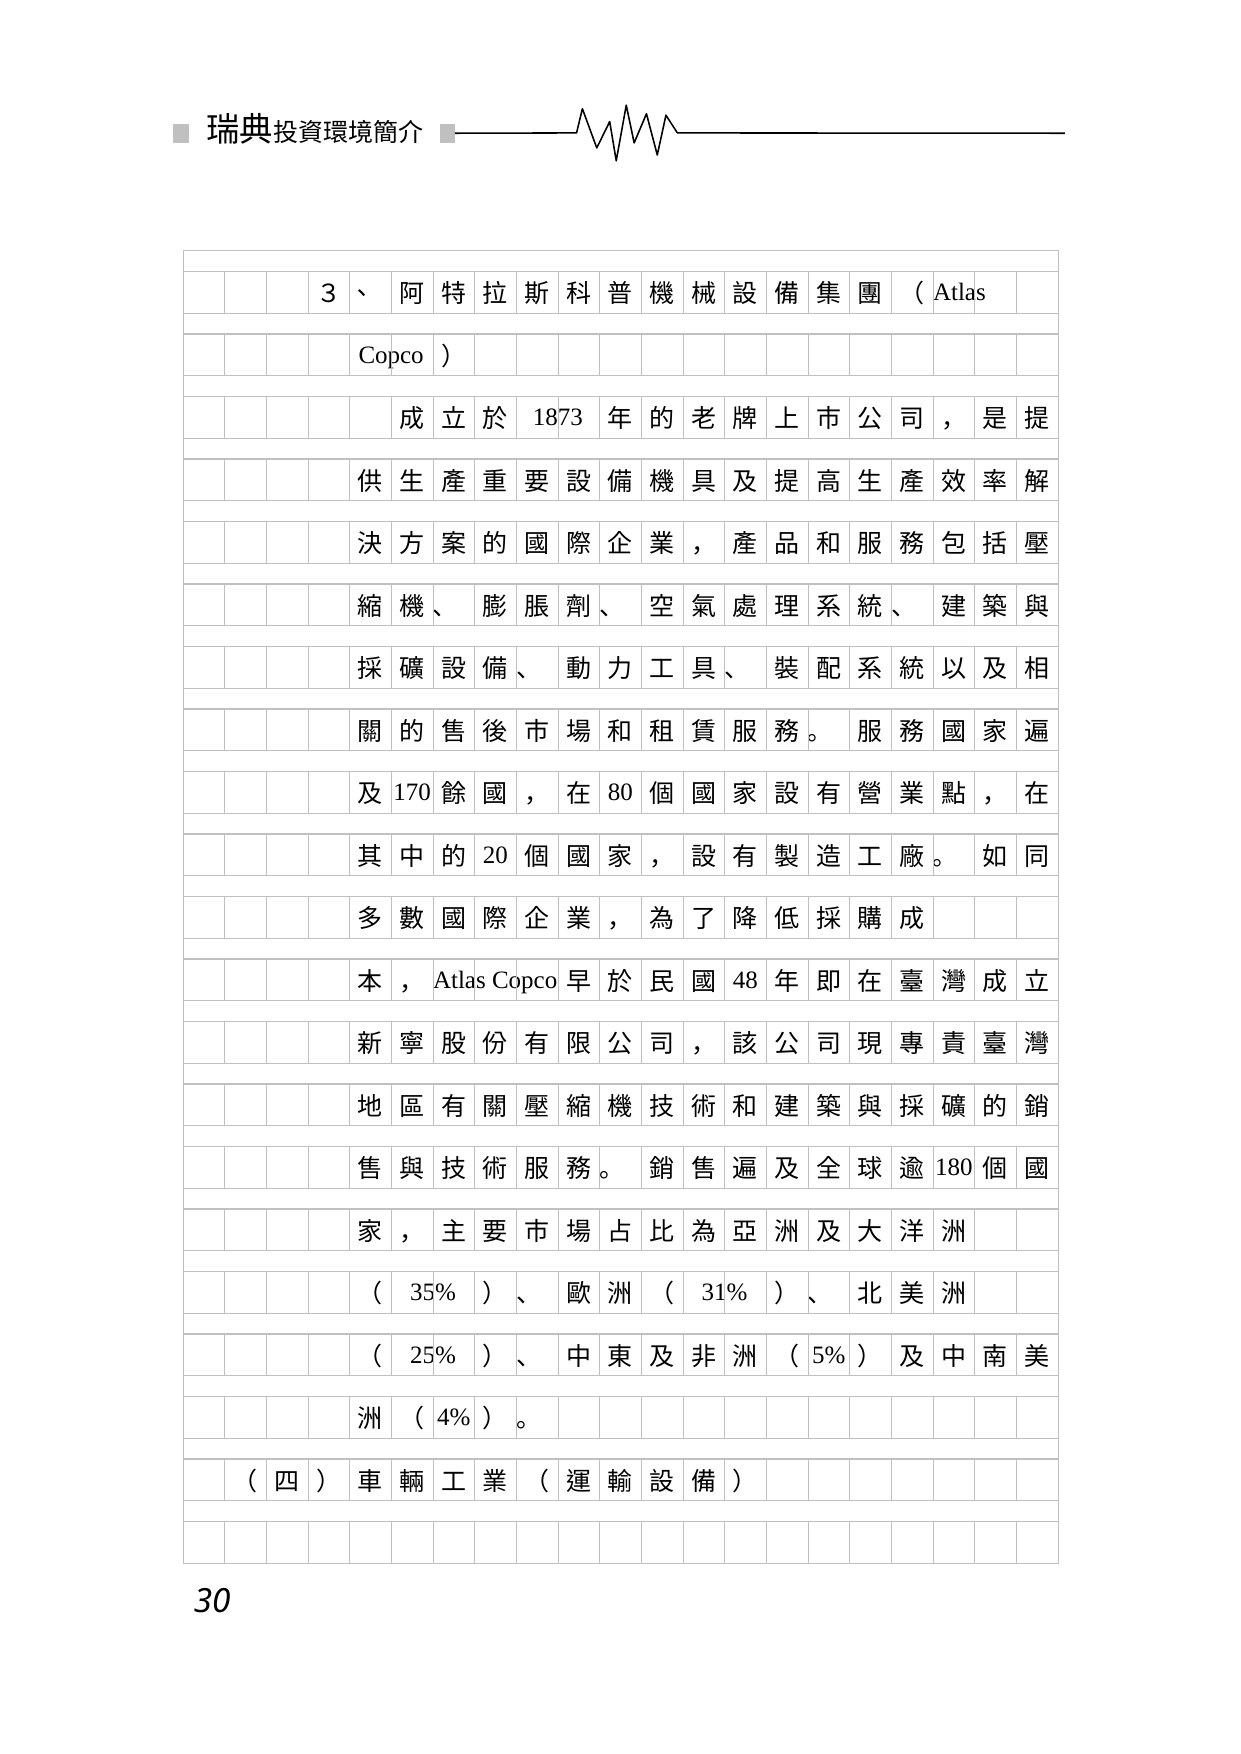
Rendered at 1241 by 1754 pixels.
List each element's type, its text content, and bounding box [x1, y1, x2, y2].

text 成立於1873年的老牌上市公司，是提供生產重要設備機具及提高生產效率解決方案的國際企業，產品和服務包括壓縮機、膨脹劑、空氣處理系統、建築與採礦設備、動力工具、裝配系統以及相關的售後市場和租賃服務。服務國家遍及170餘國，在80個國家設有營業點，在其中的20個國家，設有製造工廠。如同多數國際企業，為了降低採購成本，Atlas Copco早於民國48年即在臺灣成立新寧股份有限公司，該公司現專責臺灣地區有關壓縮機技術和建築與採礦的銷售與技術服務。銷售遍及全球逾180個國家，主要市場占比為亞洲及大洋洲（35%）、歐洲（31%）、北美洲（25%）、中東及非洲（5%）及中南美洲（4%）。 [330, 626, 1058, 646]
text ３、阿特拉斯科普機械設備集團（Atlas Copco） [517, 335, 558, 375]
text 車 [350, 1460, 391, 1500]
text 成立於1873年的老牌上市公司，是提供生產重要設備機具及提高生產效率解決方案的國際企業，產品和服務包括壓縮機、膨脹劑、空氣處理系統、建築與採礦設備、動力工具、裝配系統以及相關的售後市場和租賃服務。服務國家遍及170餘國，在80個國家設有營業點，在其中的20個國家，設有製造工廠。如同多數國際企業，為了降低採購成本，Atlas Copco早於民國48年即在臺灣成立新寧股份有限公司，該公司現專責臺灣地區有關壓縮機技術和建築與採礦的銷售與技術服務。銷售遍及全球逾180個國家，主要市場占比為亞洲及大洋洲（35%）、歐洲（31%）、北美洲（25%）、中東及非洲（5%）及中南美洲（4%）。 [330, 1189, 1058, 1208]
text ３、阿特拉斯科普機械設備集團（Atlas Copco） [434, 335, 474, 375]
text 輸 [600, 1460, 641, 1500]
text 成立於1873年的老牌上市公司，是提供生產重要設備機具及提高生產效率解決方案的國際企業，產品和服務包括壓縮機、膨脹劑、空氣處理系統、建築與採礦設備、動力工具、裝配系統以及相關的售後市場和租賃服務。服務國家遍及170餘國，在80個國家設有營業點，在其中的20個國家，設有製造工廠。如同多數國際企業，為了降低採購成本，Atlas Copco早於民國48年即在臺灣成立新寧股份有限公司，該公司現專責臺灣地區有關壓縮機技術和建築與採礦的銷售與技術服務。銷售遍及全球逾180個國家，主要市場占比為亞洲及大洋洲（35%）、歐洲（31%）、北美洲（25%）、中東及非洲（5%）及中南美洲（4%）。 [330, 439, 1058, 458]
text ３、阿特拉斯科普機械設備集團（Atlas Copco） [309, 272, 349, 313]
text 設 [642, 1460, 683, 1500]
text 成立於1873年的老牌上市公司，是提供生產重要設備機具及提高生產效率解決方案的國際企業，產品和服務包括壓縮機、膨脹劑、空氣處理系統、建築與採礦設備、動力工具、裝配系統以及相關的售後市場和租賃服務。服務國家遍及170餘國，在80個國家設有營業點，在其中的20個國家，設有製造工廠。如同多數國際企業，為了降低採購成本，Atlas Copco早於民國48年即在臺灣成立新寧股份有限公司，該公司現專責臺灣地區有關壓縮機技術和建築與採礦的銷售與技術服務。銷售遍及全球逾180個國家，主要市場占比為亞洲及大洋洲（35%）、歐洲（31%）、北美洲（25%）、中東及非洲（5%）及中南美洲（4%）。 [330, 1001, 1058, 1021]
text ３、阿特拉斯科普機械設備集團（Atlas Copco） [809, 335, 849, 375]
text （ [225, 1460, 266, 1500]
text 成立於1873年的老牌上市公司，是提供生產重要設備機具及提高生產效率解決方案的國際企業，產品和服務包括壓縮機、膨脹劑、空氣處理系統、建築與採礦設備、動力工具、裝配系統以及相關的售後市場和租賃服務。服務國家遍及170餘國，在80個國家設有營業點，在其中的20個國家，設有製造工廠。如同多數國際企業，為了降低採購成本，Atlas Copco早於民國48年即在臺灣成立新寧股份有限公司，該公司現專責臺灣地區有關壓縮機技術和建築與採礦的銷售與技術服務。銷售遍及全球逾180個國家，主要市場占比為亞洲及大洋洲（35%）、歐洲（31%）、北美洲（25%）、中東及非洲（5%）及中南美洲（4%）。 [330, 1064, 1058, 1083]
text ３、阿特拉斯科普機械設備集團（Atlas Copco） [975, 335, 1016, 375]
text ３、阿特拉斯科普機械設備集團（Atlas Copco） [559, 335, 599, 375]
text ３、阿特拉斯科普機械設備集團（Atlas Copco） [767, 335, 808, 375]
text ３、阿特拉斯科普機械設備集團（Atlas Copco） [850, 335, 891, 375]
text ） [309, 1460, 349, 1500]
text ３、阿特拉斯科普機械設備集團（Atlas Copco） [434, 272, 474, 313]
text 成立於1873年的老牌上市公司，是提供生產重要設備機具及提高生產效率解決方案的國際企業，產品和服務包括壓縮機、膨脹劑、空氣處理系統、建築與採礦設備、動力工具、裝配系統以及相關的售後市場和租賃服務。服務國家遍及170餘國，在80個國家設有營業點，在其中的20個國家，設有製造工廠。如同多數國際企業，為了降低採購成本，Atlas Copco早於民國48年即在臺灣成立新寧股份有限公司，該公司現專責臺灣地區有關壓縮機技術和建築與採礦的銷售與技術服務。銷售遍及全球逾180個國家，主要市場占比為亞洲及大洋洲（35%）、歐洲（31%）、北美洲（25%）、中東及非洲（5%）及中南美洲（4%）。 [330, 564, 1058, 583]
text ３、阿特拉斯科普機械設備集團（Atlas Copco） [475, 272, 516, 313]
text ３、阿特拉斯科普機械設備集團（Atlas Copco） [934, 335, 974, 375]
text 成立於1873年的老牌上市公司，是提供生產重要設備機具及提高生產效率解決方案的國際企業，產品和服務包括壓縮機、膨脹劑、空氣處理系統、建築與採礦設備、動力工具、裝配系統以及相關的售後市場和租賃服務。服務國家遍及170餘國，在80個國家設有營業點，在其中的20個國家，設有製造工廠。如同多數國際企業，為了降低採購成本，Atlas Copco早於民國48年即在臺灣成立新寧股份有限公司，該公司現專責臺灣地區有關壓縮機技術和建築與採礦的銷售與技術服務。銷售遍及全球逾180個國家，主要市場占比為亞洲及大洋洲（35%）、歐洲（31%）、北美洲（25%）、中東及非洲（5%）及中南美洲（4%）。 [330, 1126, 1058, 1146]
text 成立於1873年的老牌上市公司，是提供生產重要設備機具及提高生產效率解決方案的國際企業，產品和服務包括壓縮機、膨脹劑、空氣處理系統、建築與採礦設備、動力工具、裝配系統以及相關的售後市場和租賃服務。服務國家遍及170餘國，在80個國家設有營業點，在其中的20個國家，設有製造工廠。如同多數國際企業，為了降低採購成本，Atlas Copco早於民國48年即在臺灣成立新寧股份有限公司，該公司現專責臺灣地區有關壓縮機技術和建築與採礦的銷售與技術服務。銷售遍及全球逾180個國家，主要市場占比為亞洲及大洋洲（35%）、歐洲（31%）、北美洲（25%）、中東及非洲（5%）及中南美洲（4%）。 [330, 1251, 1058, 1271]
text 成立於1873年的老牌上市公司，是提供生產重要設備機具及提高生產效率解決方案的國際企業，產品和服務包括壓縮機、膨脹劑、空氣處理系統、建築與採礦設備、動力工具、裝配系統以及相關的售後市場和租賃服務。服務國家遍及170餘國，在80個國家設有營業點，在其中的20個國家，設有製造工廠。如同多數國際企業，為了降低採購成本，Atlas Copco早於民國48年即在臺灣成立新寧股份有限公司，該公司現專責臺灣地區有關壓縮機技術和建築與採礦的銷售與技術服務。銷售遍及全球逾180個國家，主要市場占比為亞洲及大洋洲（35%）、歐洲（31%）、北美洲（25%）、中東及非洲（5%）及中南美洲（4%）。 [330, 1376, 1058, 1396]
text ３、阿特拉斯科普機械設備集團（Atlas Copco） [684, 335, 724, 375]
text ３、阿特拉斯科普機械設備集團（Atlas Copco） [642, 335, 683, 375]
text [809, 1460, 849, 1500]
text [892, 1460, 933, 1500]
text 成立於1873年的老牌上市公司，是提供生產重要設備機具及提高生產效率解決方案的國際企業，產品和服務包括壓縮機、膨脹劑、空氣處理系統、建築與採礦設備、動力工具、裝配系統以及相關的售後市場和租賃服務。服務國家遍及170餘國，在80個國家設有營業點，在其中的20個國家，設有製造工廠。如同多數國際企業，為了降低採購成本，Atlas Copco早於民國48年即在臺灣成立新寧股份有限公司，該公司現專責臺灣地區有關壓縮機技術和建築與採礦的銷售與技術服務。銷售遍及全球逾180個國家，主要市場占比為亞洲及大洋洲（35%）、歐洲（31%）、北美洲（25%）、中東及非洲（5%）及中南美洲（4%）。 [330, 876, 1058, 896]
text 成立於1873年的老牌上市公司，是提供生產重要設備機具及提高生產效率解決方案的國際企業，產品和服務包括壓縮機、膨脹劑、空氣處理系統、建築與採礦設備、動力工具、裝配系統以及相關的售後市場和租賃服務。服務國家遍及170餘國，在80個國家設有營業點，在其中的20個國家，設有製造工廠。如同多數國際企業，為了降低採購成本，Atlas Copco早於民國48年即在臺灣成立新寧股份有限公司，該公司現專責臺灣地區有關壓縮機技術和建築與採礦的銷售與技術服務。銷售遍及全球逾180個國家，主要市場占比為亞洲及大洋洲（35%）、歐洲（31%）、北美洲（25%）、中東及非洲（5%）及中南美洲（4%）。 [330, 376, 1058, 396]
text ３、阿特拉斯科普機械設備集團（Atlas Copco） [892, 335, 933, 375]
text 成立於1873年的老牌上市公司，是提供生產重要設備機具及提高生產效率解決方案的國際企業，產品和服務包括壓縮機、膨脹劑、空氣處理系統、建築與採礦設備、動力工具、裝配系統以及相關的售後市場和租賃服務。服務國家遍及170餘國，在80個國家設有營業點，在其中的20個國家，設有製造工廠。如同多數國際企業，為了降低採購成本，Atlas Copco早於民國48年即在臺灣成立新寧股份有限公司，該公司現專責臺灣地區有關壓縮機技術和建築與採礦的銷售與技術服務。銷售遍及全球逾180個國家，主要市場占比為亞洲及大洋洲（35%）、歐洲（31%）、北美洲（25%）、中東及非洲（5%）及中南美洲（4%）。 [330, 751, 1058, 771]
text ３、阿特拉斯科普機械設備集團（Atlas Copco） [475, 335, 516, 375]
text ３、阿特拉斯科普機械設備集團（Atlas Copco） [725, 335, 766, 375]
text [207, 1460, 224, 1500]
text ３、阿特拉斯科普機械設備集團（Atlas Copco） [892, 272, 933, 313]
text 成立於1873年的老牌上市公司，是提供生產重要設備機具及提高生產效率解決方案的國際企業，產品和服務包括壓縮機、膨脹劑、空氣處理系統、建築與採礦設備、動力工具、裝配系統以及相關的售後市場和租賃服務。服務國家遍及170餘國，在80個國家設有營業點，在其中的20個國家，設有製造工廠。如同多數國際企業，為了降低採購成本，Atlas Copco早於民國48年即在臺灣成立新寧股份有限公司，該公司現專責臺灣地區有關壓縮機技術和建築與採礦的銷售與技術服務。銷售遍及全球逾180個國家，主要市場占比為亞洲及大洋洲（35%）、歐洲（31%）、北美洲（25%）、中東及非洲（5%）及中南美洲（4%）。 [330, 689, 1058, 708]
text 工 [434, 1460, 474, 1500]
text ３、阿特拉斯科普機械設備集團（Atlas Copco） [1017, 272, 1058, 313]
text ３、阿特拉斯科普機械設備集團（Atlas Copco） [281, 251, 1058, 271]
text ３、阿特拉斯科普機械設備集團（Atlas Copco） [600, 272, 641, 313]
text ３、阿特拉斯科普機械設備集團（Atlas Copco） [684, 272, 724, 313]
text ３、阿特拉斯科普機械設備集團（Atlas Copco） [642, 272, 683, 313]
text ３、阿特拉斯科普機械設備集團（Atlas Copco） [392, 335, 433, 375]
text ３、阿特拉斯科普機械設備集團（Atlas Copco） [600, 335, 641, 375]
text 四 [267, 1460, 308, 1500]
text ） [725, 1460, 766, 1500]
text ３、阿特拉斯科普機械設備集團（Atlas Copco） [725, 272, 766, 313]
text 成立於1873年的老牌上市公司，是提供生產重要設備機具及提高生產效率解決方案的國際企業，產品和服務包括壓縮機、膨脹劑、空氣處理系統、建築與採礦設備、動力工具、裝配系統以及相關的售後市場和租賃服務。服務國家遍及170餘國，在80個國家設有營業點，在其中的20個國家，設有製造工廠。如同多數國際企業，為了降低採購成本，Atlas Copco早於民國48年即在臺灣成立新寧股份有限公司，該公司現專責臺灣地區有關壓縮機技術和建築與採礦的銷售與技術服務。銷售遍及全球逾180個國家，主要市場占比為亞洲及大洋洲（35%）、歐洲（31%）、北美洲（25%）、中東及非洲（5%）及中南美洲（4%）。 [330, 814, 1058, 833]
text ３、阿特拉斯科普機械設備集團（Atlas Copco） [309, 335, 349, 375]
text ３、阿特拉斯科普機械設備集團（Atlas Copco） [559, 272, 599, 313]
text ３、阿特拉斯科普機械設備集團（Atlas Copco） [281, 314, 1058, 333]
text [767, 1460, 808, 1500]
text [850, 1460, 891, 1500]
text ３、阿特拉斯科普機械設備集團（Atlas Copco） [809, 272, 849, 313]
text [934, 1460, 974, 1500]
text ３、阿特拉斯科普機械設備集團（Atlas Copco） [517, 272, 558, 313]
text 備 [684, 1460, 724, 1500]
text 成立於1873年的老牌上市公司，是提供生產重要設備機具及提高生產效率解決方案的國際企業，產品和服務包括壓縮機、膨脹劑、空氣處理系統、建築與採礦設備、動力工具、裝配系統以及相關的售後市場和租賃服務。服務國家遍及170餘國，在80個國家設有營業點，在其中的20個國家，設有製造工廠。如同多數國際企業，為了降低採購成本，Atlas Copco早於民國48年即在臺灣成立新寧股份有限公司，該公司現專責臺灣地區有關壓縮機技術和建築與採礦的銷售與技術服務。銷售遍及全球逾180個國家，主要市場占比為亞洲及大洋洲（35%）、歐洲（31%）、北美洲（25%）、中東及非洲（5%）及中南美洲（4%）。 [330, 1314, 1058, 1333]
text 運 [559, 1460, 599, 1500]
text ３、阿特拉斯科普機械設備集團（Atlas Copco） [1017, 335, 1058, 375]
text 輛 [392, 1460, 433, 1500]
text ３、阿特拉斯科普機械設備集團（Atlas Copco） [392, 272, 433, 313]
text ３、阿特拉斯科普機械設備集團（Atlas Copco） [975, 272, 1016, 313]
text 業 [475, 1460, 516, 1500]
text ３、阿特拉斯科普機械設備集團（Atlas Copco） [767, 272, 808, 313]
text [207, 1439, 1058, 1458]
text [975, 1460, 1016, 1500]
text 成立於1873年的老牌上市公司，是提供生產重要設備機具及提高生產效率解決方案的國際企業，產品和服務包括壓縮機、膨脹劑、空氣處理系統、建築與採礦設備、動力工具、裝配系統以及相關的售後市場和租賃服務。服務國家遍及170餘國，在80個國家設有營業點，在其中的20個國家，設有製造工廠。如同多數國際企業，為了降低採購成本，Atlas Copco早於民國48年即在臺灣成立新寧股份有限公司，該公司現專責臺灣地區有關壓縮機技術和建築與採礦的銷售與技術服務。銷售遍及全球逾180個國家，主要市場占比為亞洲及大洋洲（35%）、歐洲（31%）、北美洲（25%）、中東及非洲（5%）及中南美洲（4%）。 [330, 501, 1058, 521]
text ３、阿特拉斯科普機械設備集團（Atlas Copco） [281, 335, 308, 375]
text ３、阿特拉斯科普機械設備集團（Atlas Copco） [850, 272, 891, 313]
text （ [517, 1460, 558, 1500]
text ３、阿特拉斯科普機械設備集團（Atlas Copco） [281, 272, 308, 313]
text ３、阿特拉斯科普機械設備集團（Atlas Copco） [350, 272, 391, 313]
text 成立於1873年的老牌上市公司，是提供生產重要設備機具及提高生產效率解決方案的國際企業，產品和服務包括壓縮機、膨脹劑、空氣處理系統、建築與採礦設備、動力工具、裝配系統以及相關的售後市場和租賃服務。服務國家遍及170餘國，在80個國家設有營業點，在其中的20個國家，設有製造工廠。如同多數國際企業，為了降低採購成本，Atlas Copco早於民國48年即在臺灣成立新寧股份有限公司，該公司現專責臺灣地區有關壓縮機技術和建築與採礦的銷售與技術服務。銷售遍及全球逾180個國家，主要市場占比為亞洲及大洋洲（35%）、歐洲（31%）、北美洲（25%）、中東及非洲（5%）及中南美洲（4%）。 [330, 939, 1058, 958]
text [1017, 1460, 1058, 1500]
text ３、阿特拉斯科普機械設備集團（Atlas Copco） [934, 272, 974, 313]
text ３、阿特拉斯科普機械設備集團（Atlas Copco） [350, 335, 391, 375]
